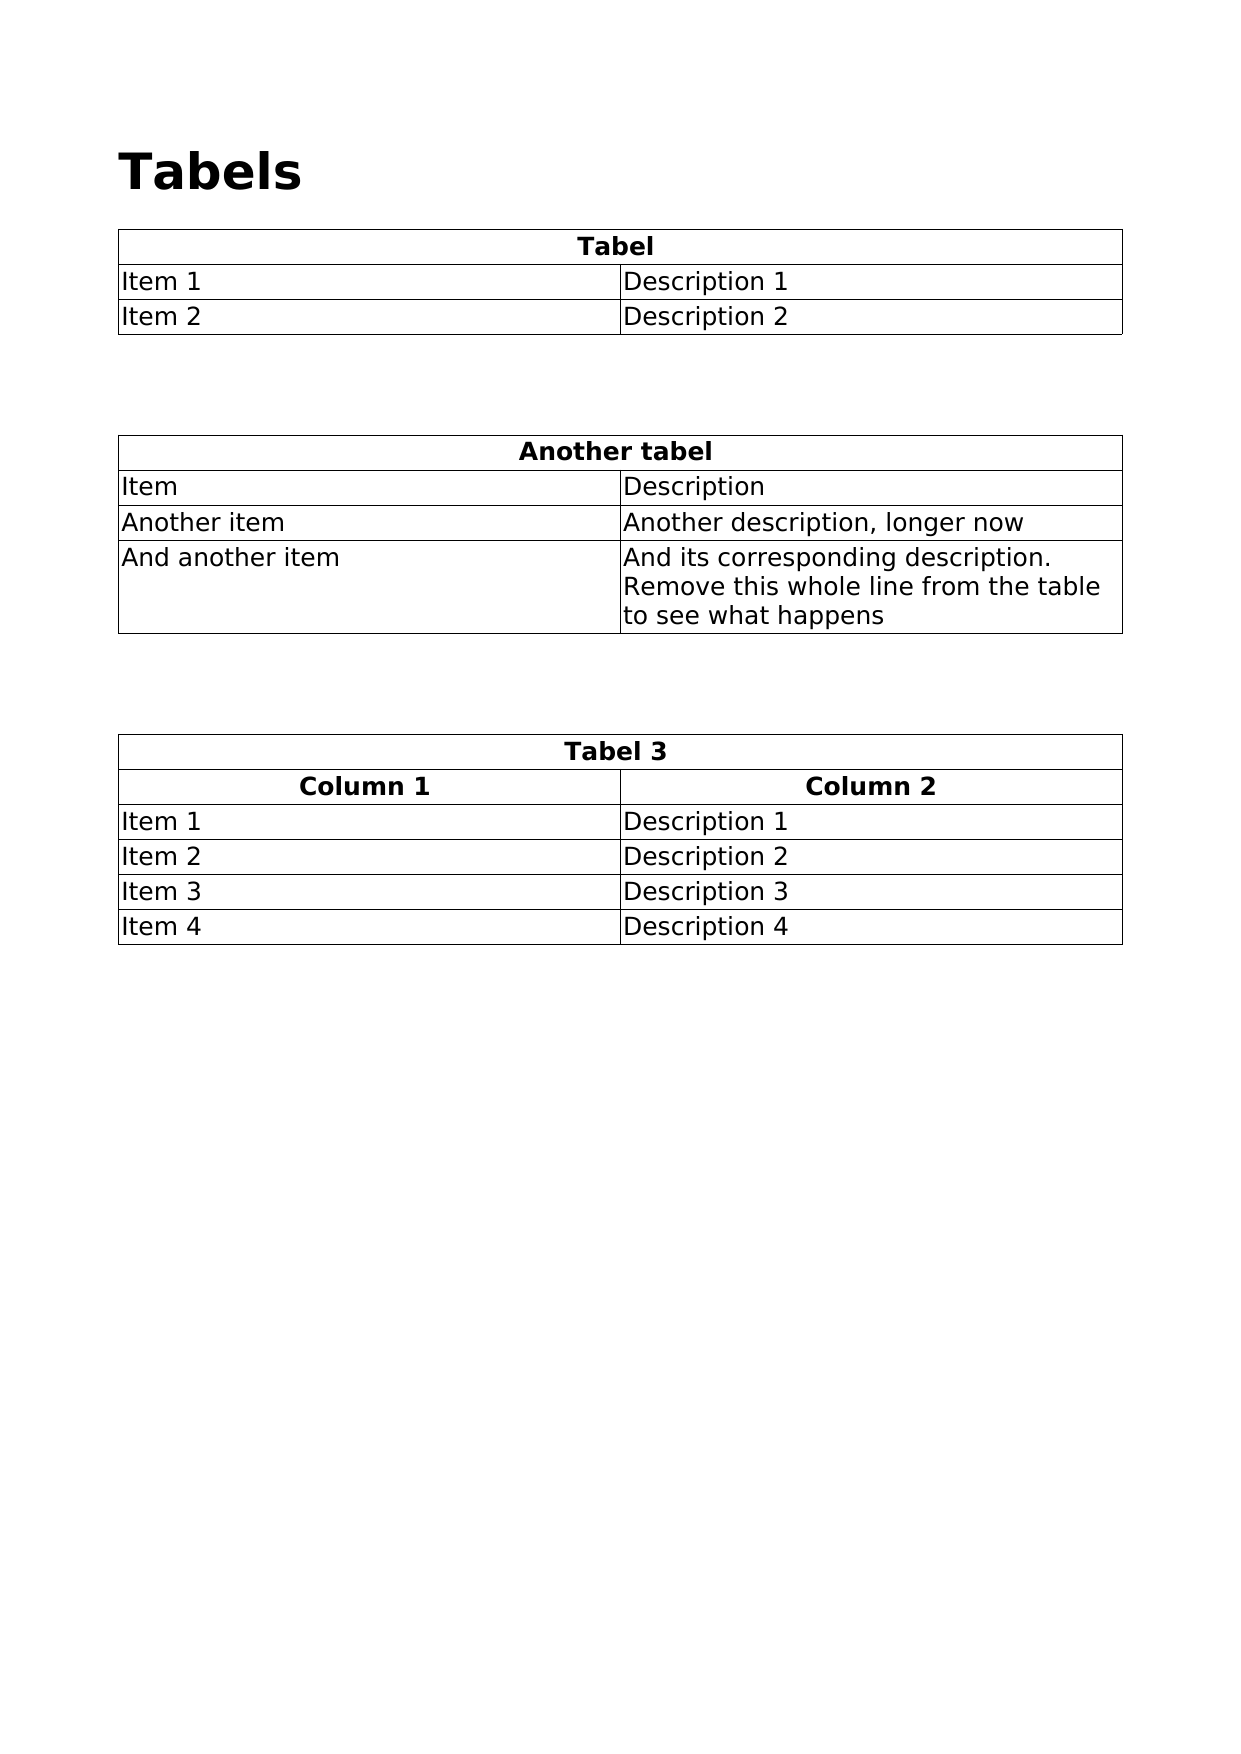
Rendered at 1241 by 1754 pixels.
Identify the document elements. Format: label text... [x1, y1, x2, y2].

table_cell Column 2 [621, 770, 1122, 804]
table_cell Description 4 [621, 910, 1122, 944]
table_cell And another item [119, 541, 620, 633]
table_cell Item 1 [119, 805, 620, 839]
table_cell Description 2 [621, 840, 1122, 874]
table_cell Description 3 [621, 875, 1122, 909]
table_cell Description 1 [621, 805, 1122, 839]
table_cell Another description, longer now [621, 506, 1122, 540]
table_cell Column 1 [119, 770, 620, 804]
table_cell Description 1 [621, 265, 1122, 299]
table_header Tabel 3 [119, 735, 1122, 769]
table_cell Item [119, 471, 620, 505]
table_cell And its corresponding description. Remove this whole line from the table to see what happens [621, 541, 1122, 633]
table_header Another tabel [119, 436, 1122, 469]
table_cell Description [621, 471, 1122, 505]
table_cell Item 3 [119, 875, 620, 909]
table_header Tabel [119, 230, 1122, 264]
subtitle Tabels [118, 143, 1122, 201]
table_cell Another item [119, 506, 620, 540]
table_cell Item 4 [119, 910, 620, 944]
table_cell Item 1 [119, 265, 620, 299]
table_cell Item 2 [119, 300, 620, 334]
table_cell Item 2 [119, 840, 620, 874]
table_cell Description 2 [621, 300, 1122, 334]
